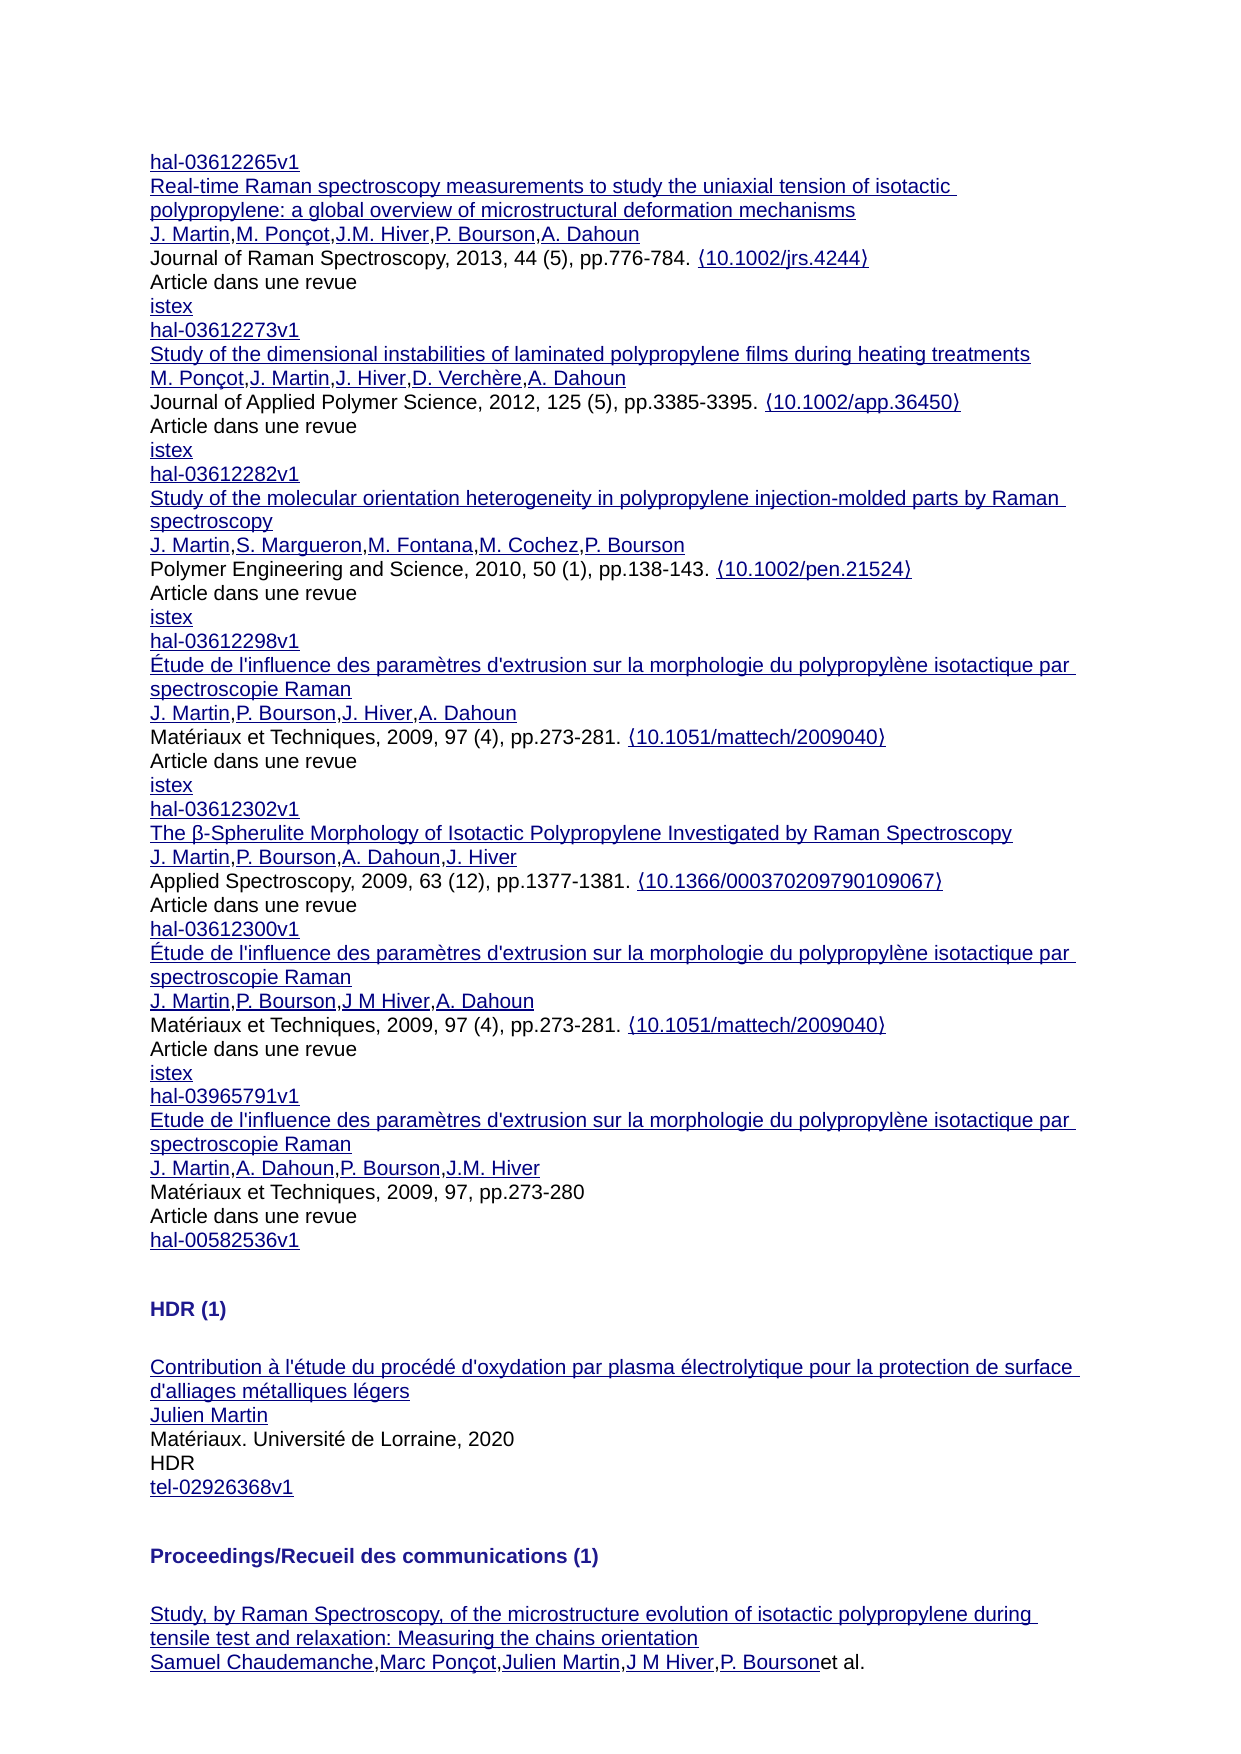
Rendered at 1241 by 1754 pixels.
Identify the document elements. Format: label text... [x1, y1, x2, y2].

table_cell Study of the dimensional instabilities of laminated polypropylene films during heating treatments M. Ponçot,J. Martin,J. Hiver,D. Verchère,A. Dahoun Journal of Applied Polymer Science, 2012, 125 (5), pp.3385-3395. ⟨10.1002/app.36450⟩ Article dans une revue istex hal-03612282v1 [150, 342, 1090, 485]
table_cell hal-03612265v1 [150, 150, 1090, 174]
table_cell Étude de l'influence des paramètres d'extrusion sur la morphologie du polypropylène isotactique par spectroscopie Raman J. Martin,P. Bourson,J. Hiver,A. Dahoun Matériaux et Techniques, 2009, 97 (4), pp.273-281. ⟨10.1051/mattech/2009040⟩ Article dans une revue istex hal-03612302v1 [150, 653, 1090, 821]
subtitle Proceedings/Recueil des communications (1) [150, 1544, 1090, 1568]
table_cell Real-time Raman spectroscopy measurements to study the uniaxial tension of isotactic polypropylene: a global overview of microstructural deformation mechanisms J. Martin,M. Ponçot,J.M. Hiver,P. Bourson,A. Dahoun Journal of Raman Spectroscopy, 2013, 44 (5), pp.776-784. ⟨10.1002/jrs.4244⟩ Article dans une revue istex hal-03612273v1 [150, 174, 1090, 342]
table_cell The β-Spherulite Morphology of Isotactic Polypropylene Investigated by Raman Spectroscopy J. Martin,P. Bourson,A. Dahoun,J. Hiver Applied Spectroscopy, 2009, 63 (12), pp.1377-1381. ⟨10.1366/000370209790109067⟩ Article dans une revue hal-03612300v1 [150, 821, 1090, 941]
table_cell Étude de l'influence des paramètres d'extrusion sur la morphologie du polypropylène isotactique par spectroscopie Raman J. Martin,P. Bourson,J M Hiver,A. Dahoun Matériaux et Techniques, 2009, 97 (4), pp.273-281. ⟨10.1051/mattech/2009040⟩ Article dans une revue istex hal-03965791v1 [150, 941, 1090, 1108]
table_cell Study of the molecular orientation heterogeneity in polypropylene injection-molded parts by Raman spectroscopy J. Martin,S. Margueron,M. Fontana,M. Cochez,P. Bourson Polymer Engineering and Science, 2010, 50 (1), pp.138-143. ⟨10.1002/pen.21524⟩ Article dans une revue istex hal-03612298v1 [150, 485, 1090, 653]
subtitle HDR (1) [150, 1297, 1090, 1321]
table_header Contribution à l'étude du procédé d'oxydation par plasma électrolytique pour la protection de surface d'alliages métalliques légers Julien Martin Matériaux. Université de Lorraine, 2020 HDR tel-02926368v1 [150, 1355, 1090, 1499]
table_header Study, by Raman Spectroscopy, of the microstructure evolution of isotactic polypropylene during tensile test and relaxation: Measuring the chains orientation Samuel Chaudemanche,Marc Ponçot,Julien Martin,J M Hiver,P. Boursonet al. [150, 1602, 1090, 1674]
table_cell Etude de l'influence des paramètres d'extrusion sur la morphologie du polypropylène isotactique par spectroscopie Raman J. Martin,A. Dahoun,P. Bourson,J.M. Hiver Matériaux et Techniques, 2009, 97, pp.273-280 Article dans une revue hal-00582536v1 [150, 1108, 1090, 1252]
